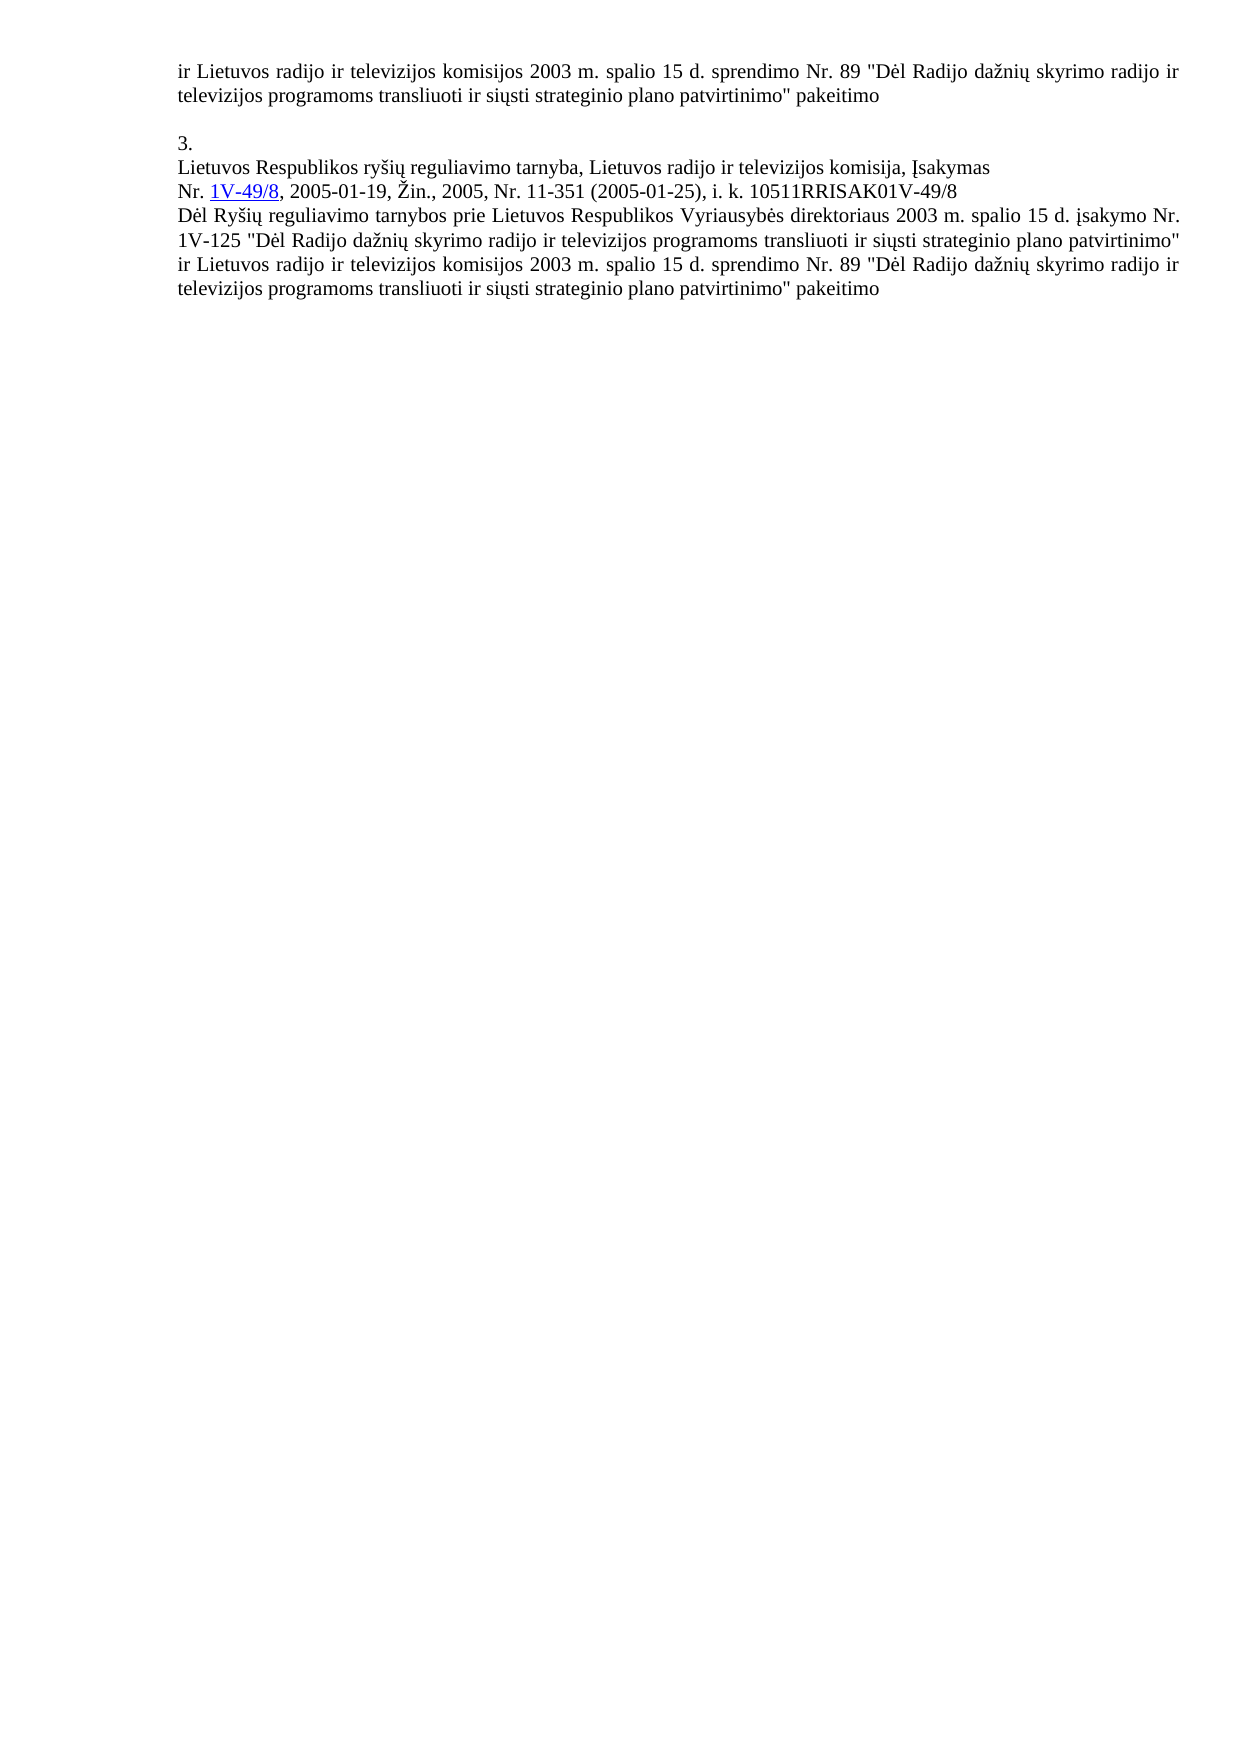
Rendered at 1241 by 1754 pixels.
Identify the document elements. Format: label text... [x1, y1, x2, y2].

text 3. [177, 131, 1181, 155]
text ir Lietuvos radijo ir televizijos komisijos 2003 m. spalio 15 d. sprendimo Nr. 89 "Dėl Radijo dažnių skyrimo radijo ir televizijos programoms transliuoti ir siųsti strateginio plano patvirtinimo" pakeitimo [177, 59, 1181, 107]
text Nr. 1V-49/8, 2005-01-19, Žin., 2005, Nr. 11-351 (2005-01-25), i. k. 10511RRISAK01V-49/8 [177, 179, 1181, 203]
text Dėl Ryšių reguliavimo tarnybos prie Lietuvos Respublikos Vyriausybės direktoriaus 2003 m. spalio 15 d. įsakymo Nr. 1V-125 "Dėl Radijo dažnių skyrimo radijo ir televizijos programoms transliuoti ir siųsti strateginio plano patvirtinimo" ir Lietuvos radijo ir televizijos komisijos 2003 m. spalio 15 d. sprendimo Nr. 89 "Dėl Radijo dažnių skyrimo radijo ir televizijos programoms transliuoti ir siųsti strateginio plano patvirtinimo" pakeitimo [177, 203, 1181, 300]
text Lietuvos Respublikos ryšių reguliavimo tarnyba, Lietuvos radijo ir televizijos komisija, Įsakymas [177, 155, 1181, 179]
